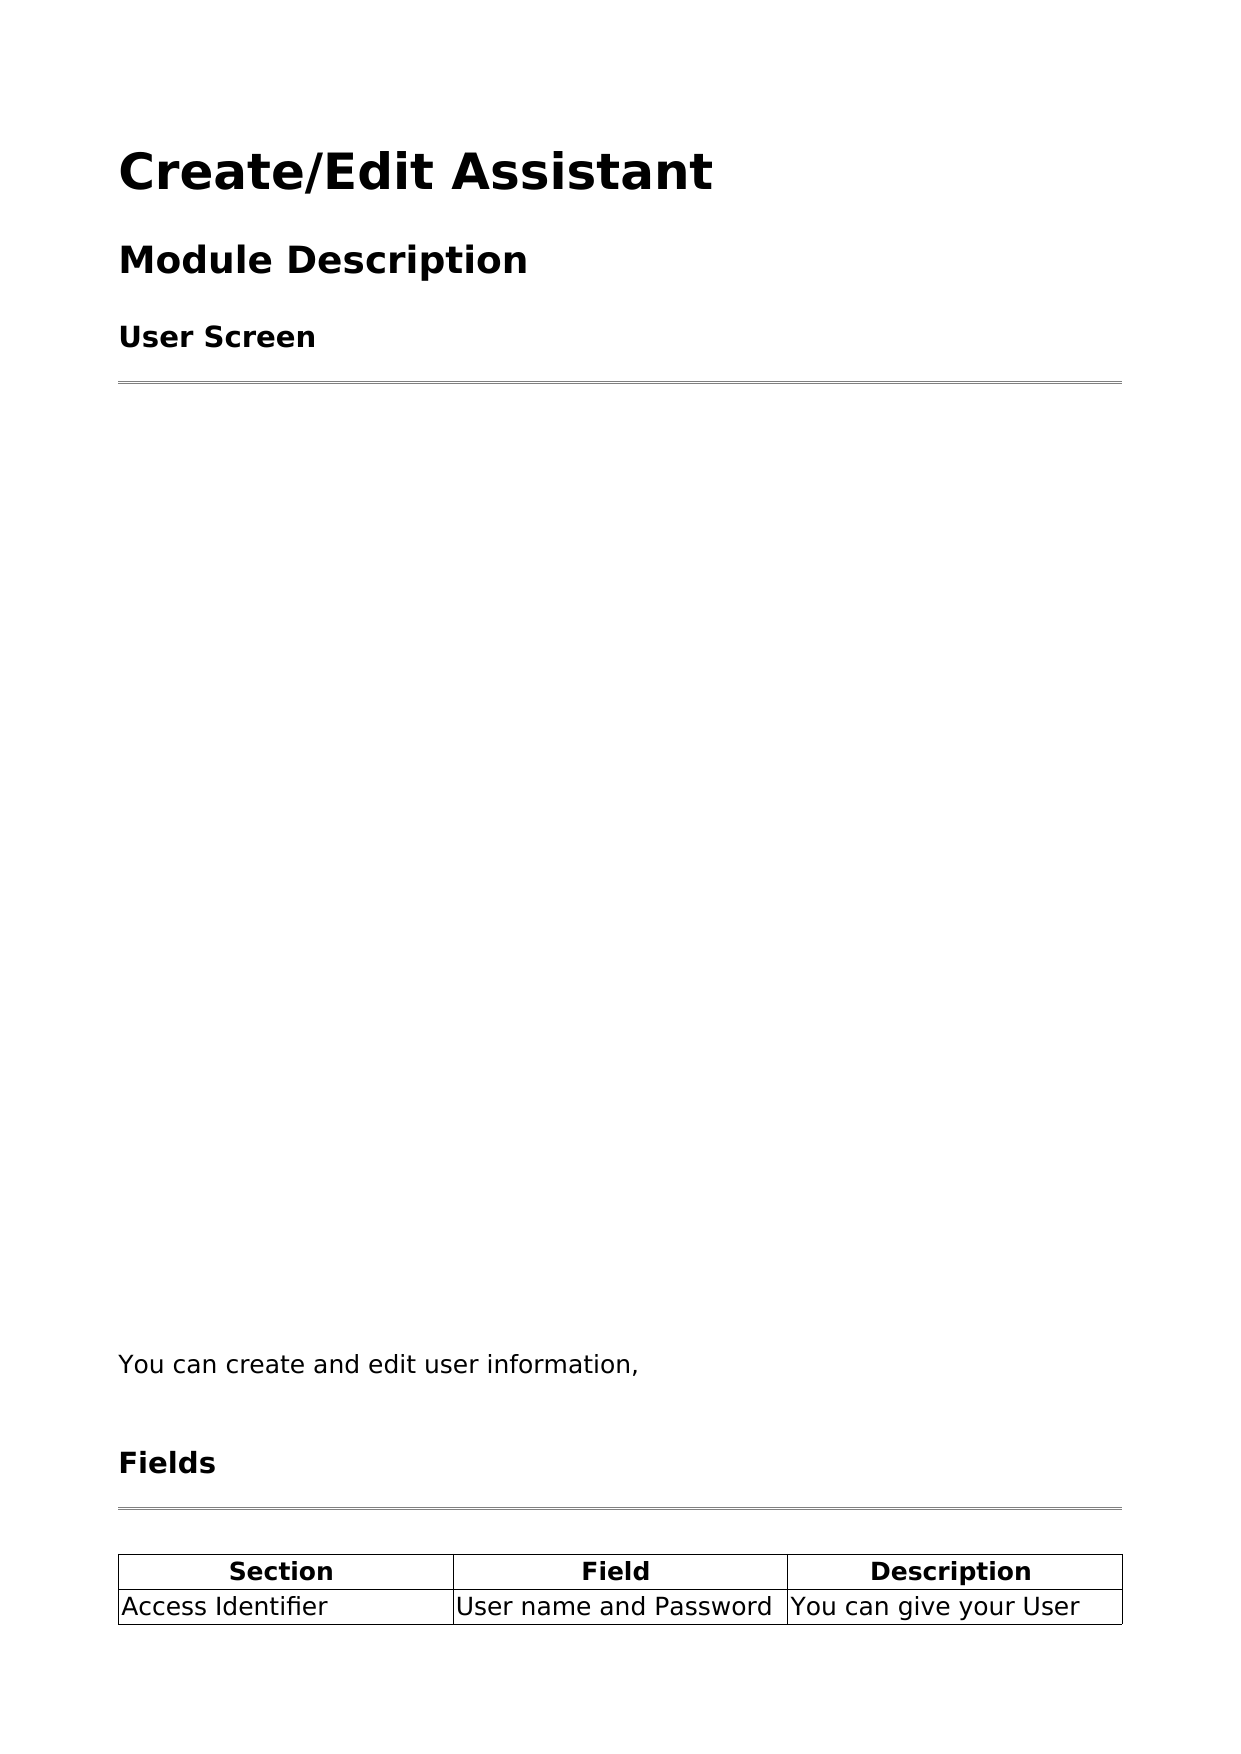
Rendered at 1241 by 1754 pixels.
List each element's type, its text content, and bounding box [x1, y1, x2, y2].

subtitle Create/Edit Assistant [118, 143, 1122, 201]
table_cell You can give your User [788, 1590, 1122, 1624]
table_header Field [454, 1555, 787, 1589]
table_cell Access Identifier [119, 1590, 453, 1624]
subtitle Fields [118, 1446, 1122, 1480]
subtitle Module Description [118, 239, 1122, 282]
table_cell User name and Password [454, 1590, 787, 1624]
table_header Description [788, 1555, 1122, 1589]
text You can create and edit user information, [118, 413, 1122, 1409]
table_header Section [119, 1555, 453, 1589]
subtitle User Screen [118, 320, 1122, 354]
